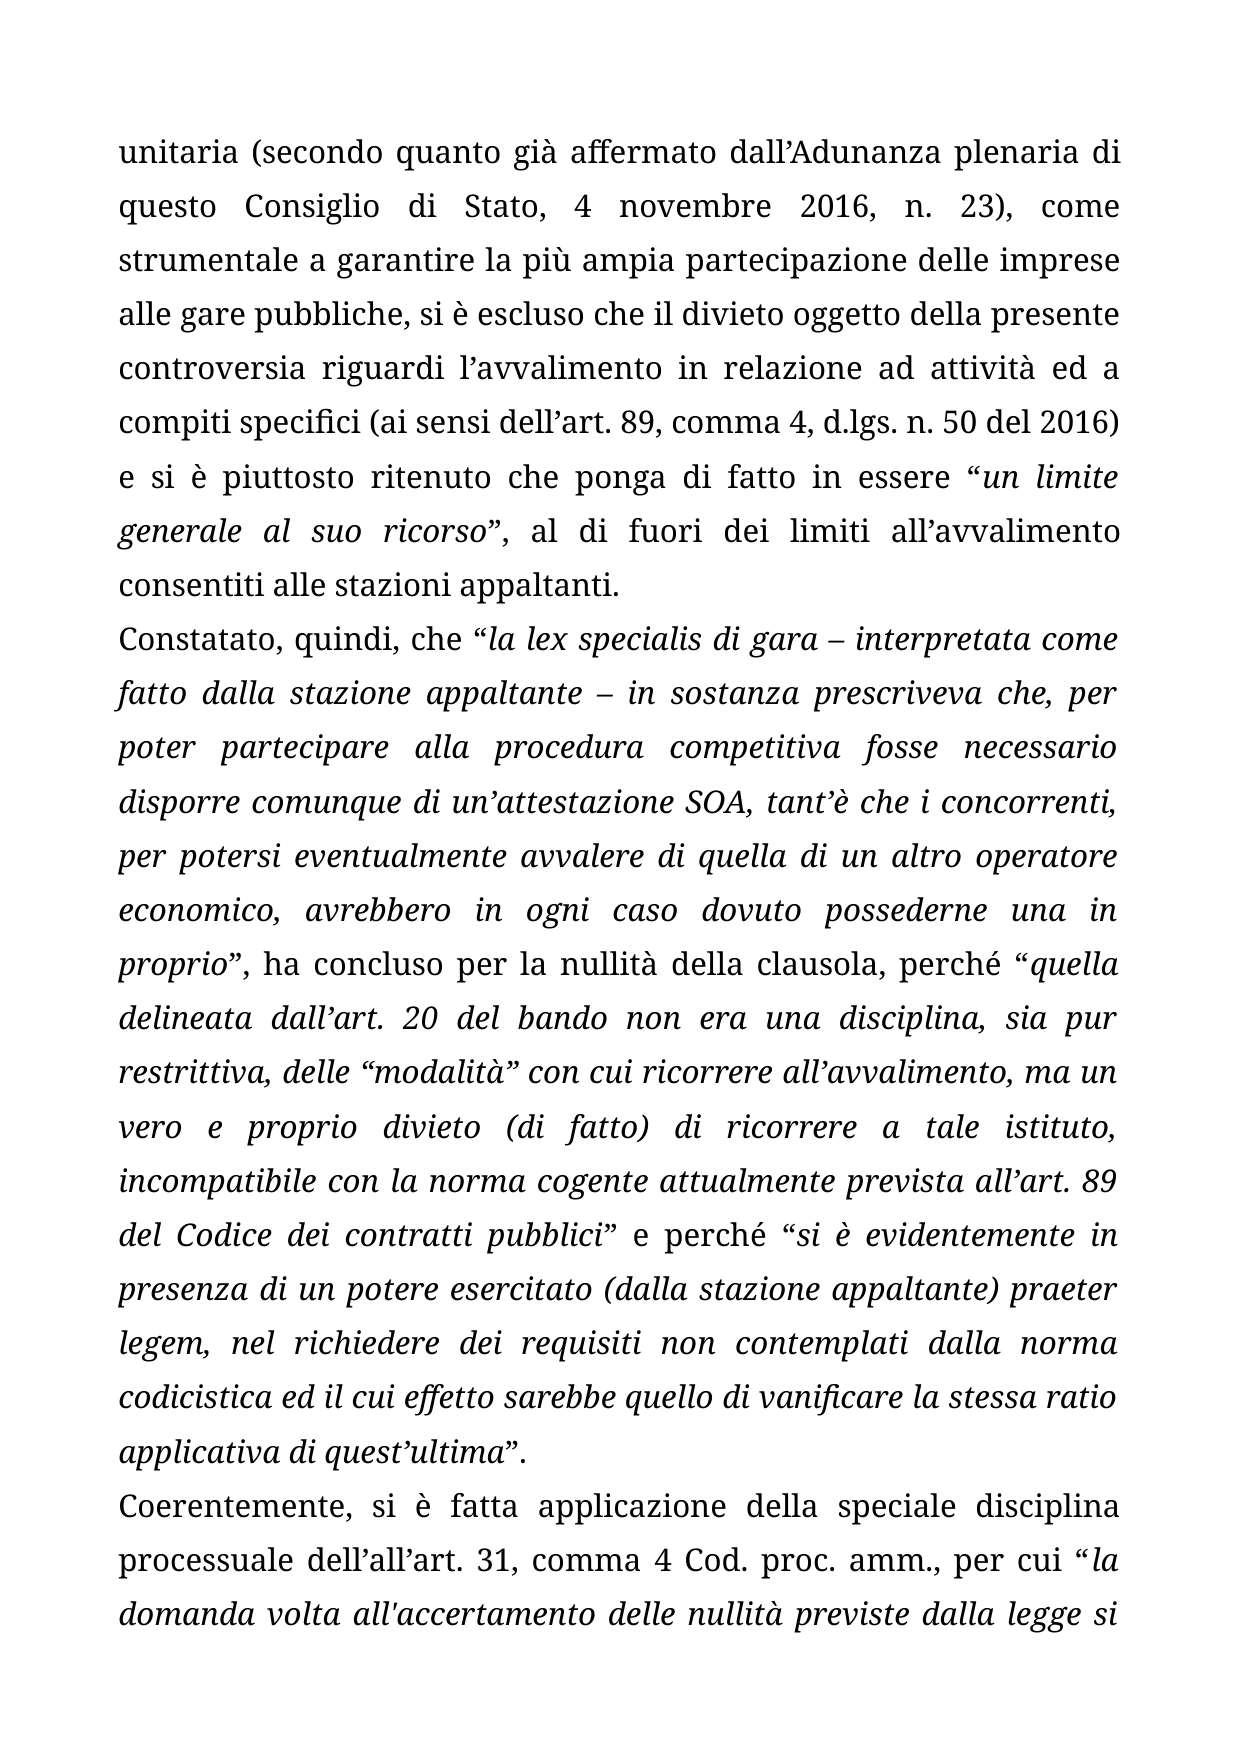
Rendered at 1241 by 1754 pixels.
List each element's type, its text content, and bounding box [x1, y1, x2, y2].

text Coerentemente, si è fatta applicazione della speciale disciplina processuale dell’all’art. 31, comma 4 Cod. proc. amm., per cui “la domanda volta all'accertamento delle nullità previste dalla legge si [118, 1472, 1122, 1635]
text unitaria (secondo quanto già affermato dall’Adunanza plenaria di questo Consiglio di Stato, 4 novembre 2016, n. 23), come strumentale a garantire la più ampia partecipazione delle imprese alle gare pubbliche, si è escluso che il divieto oggetto della presente controversia riguardi l’avvalimento in relazione ad attività ed a compiti specifici (ai sensi dell’art. 89, comma 4, d.lgs. n. 50 del 2016) e si è piuttosto ritenuto che ponga di fatto in essere “un limite generale al suo ricorso”, al di fuori dei limiti all’avvalimento consentiti alle stazioni appaltanti. [118, 118, 1122, 606]
text Constatato, quindi, che “la lex specialis di gara – interpretata come fatto dalla stazione appaltante – in sostanza prescriveva che, per poter partecipare alla procedura competitiva fosse necessario disporre comunque di un’attestazione SOA, tant’è che i concorrenti, per potersi eventualmente avvalere di quella di un altro operatore economico, avrebbero in ogni caso dovuto possederne una in proprio”, ha concluso per la nullità della clausola, perché “quella delineata dall’art. 20 del bando non era una disciplina, sia pur restrittiva, delle “modalità” con cui ricorrere all’avvalimento, ma un vero e proprio divieto (di fatto) di ricorrere a tale istituto, incompatibile con la norma cogente attualmente prevista all’art. 89 del Codice dei contratti pubblici” e perché “si è evidentemente in presenza di un potere esercitato (dalla stazione appaltante) praeter legem, nel richiedere dei requisiti non contemplati dalla norma codicistica ed il cui effetto sarebbe quello di vanificare la stessa ratio applicativa di quest’ultima”. [118, 606, 1122, 1472]
